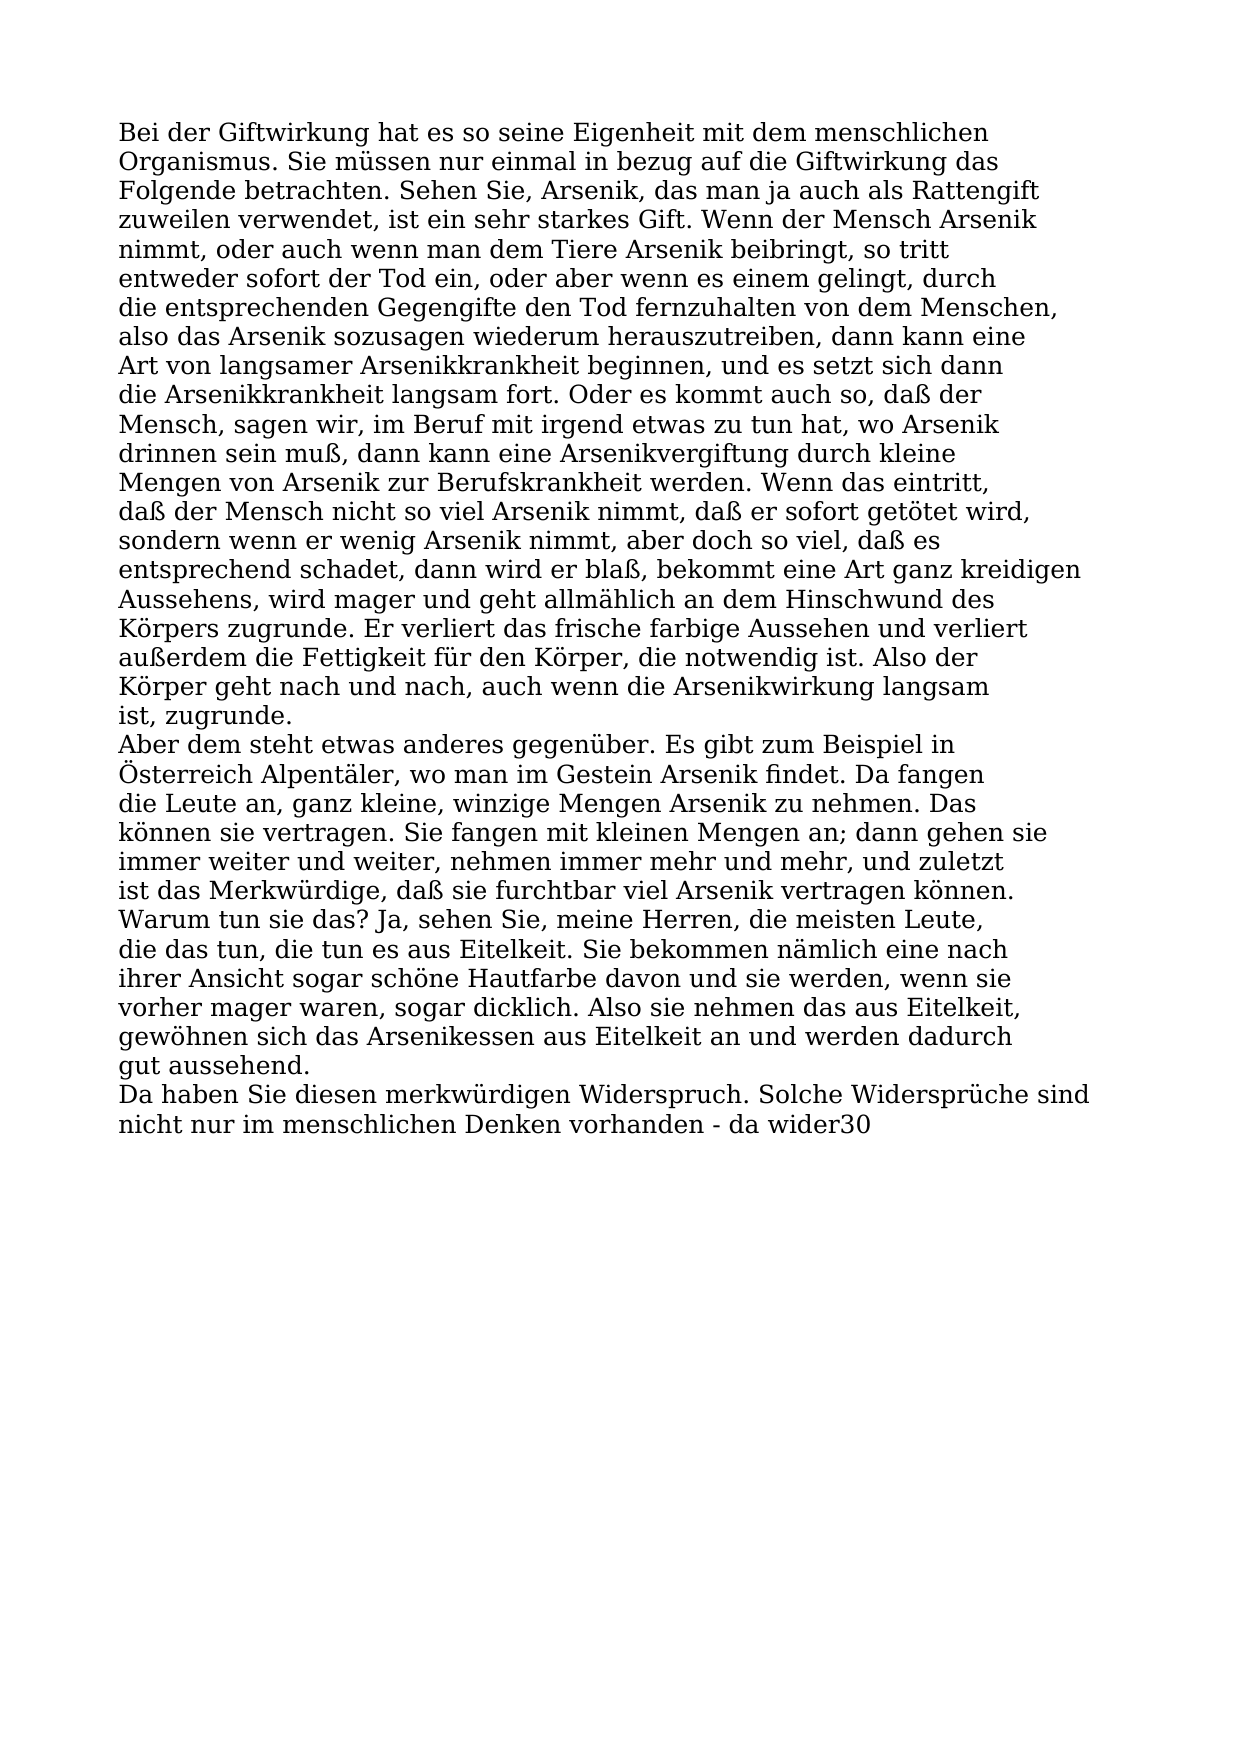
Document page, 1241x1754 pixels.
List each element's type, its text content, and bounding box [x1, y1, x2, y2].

text gut aussehend. [118, 1051, 1122, 1081]
text nimmt, oder auch wenn man dem Tiere Arsenik beibringt, so tritt [118, 235, 1122, 264]
text Mensch, sagen wir, im Beruf mit irgend etwas zu tun hat, wo Arsenik [118, 410, 1122, 439]
text Körper geht nach und nach, auch wenn die Arsenikwirkung langsam [118, 672, 1122, 701]
text ist, zugrunde. [118, 701, 1122, 731]
text Folgende betrachten. Sehen Sie, Arsenik, das man ja auch als Rattengift [118, 176, 1122, 206]
text daß der Mensch nicht so viel Arsenik nimmt, daß er sofort getötet wird, [118, 497, 1122, 526]
text Mengen von Arsenik zur Berufskrankheit werden. Wenn das eintritt, [118, 468, 1122, 497]
text sondern wenn er wenig Arsenik nimmt, aber doch so viel, daß es entsprechend schadet, dann wird er blaß, bekommt eine Art ganz kreidigen [118, 526, 1122, 585]
text Organismus. Sie müssen nur einmal in bezug auf die Giftwirkung das [118, 147, 1122, 176]
text zuweilen verwendet, ist ein sehr starkes Gift. Wenn der Mensch Arsenik [118, 206, 1122, 235]
text können sie vertragen. Sie fangen mit kleinen Mengen an; dann gehen sie [118, 818, 1122, 847]
text Körpers zugrunde. Er verliert das frische farbige Aussehen und verliert [118, 614, 1122, 643]
text die Leute an, ganz kleine, winzige Mengen Arsenik zu nehmen. Das [118, 789, 1122, 818]
text also das Arsenik sozusagen wiederum herauszutreiben, dann kann eine [118, 322, 1122, 351]
text außerdem die Fettigkeit für den Körper, die notwendig ist. Also der [118, 643, 1122, 672]
text Art von langsamer Arsenikkrankheit beginnen, und es setzt sich dann [118, 351, 1122, 381]
text drinnen sein muß, dann kann eine Arsenikvergiftung durch kleine [118, 439, 1122, 468]
text entweder sofort der Tod ein, oder aber wenn es einem gelingt, durch [118, 264, 1122, 293]
text immer weiter und weiter, nehmen immer mehr und mehr, und zuletzt [118, 847, 1122, 876]
text ist das Merkwürdige, daß sie furchtbar viel Arsenik vertragen können. [118, 876, 1122, 906]
text die Arsenikkrankheit langsam fort. Oder es kommt auch so, daß der [118, 381, 1122, 410]
text Aber dem steht etwas anderes gegenüber. Es gibt zum Beispiel in [118, 731, 1122, 760]
text Aussehens, wird mager und geht allmählich an dem Hinschwund des [118, 585, 1122, 614]
text Da haben Sie diesen merkwürdigen Widerspruch. Solche Widersprüche sind nicht nur im menschlichen Denken vorhanden - da wider30 [118, 1081, 1122, 1139]
text ihrer Ansicht sogar schöne Hautfarbe davon und sie werden, wenn sie [118, 964, 1122, 993]
text vorher mager waren, sogar dicklich. Also sie nehmen das aus Eitelkeit, [118, 993, 1122, 1022]
text gewöhnen sich das Arsenikessen aus Eitelkeit an und werden dadurch [118, 1022, 1122, 1051]
text die das tun, die tun es aus Eitelkeit. Sie bekommen nämlich eine nach [118, 935, 1122, 964]
text Bei der Giftwirkung hat es so seine Eigenheit mit dem menschlichen [118, 118, 1122, 147]
text Österreich Alpentäler, wo man im Gestein Arsenik findet. Da fangen [118, 760, 1122, 789]
text die entsprechenden Gegengifte den Tod fernzuhalten von dem Menschen, [118, 293, 1122, 322]
text Warum tun sie das? Ja, sehen Sie, meine Herren, die meisten Leute, [118, 906, 1122, 935]
